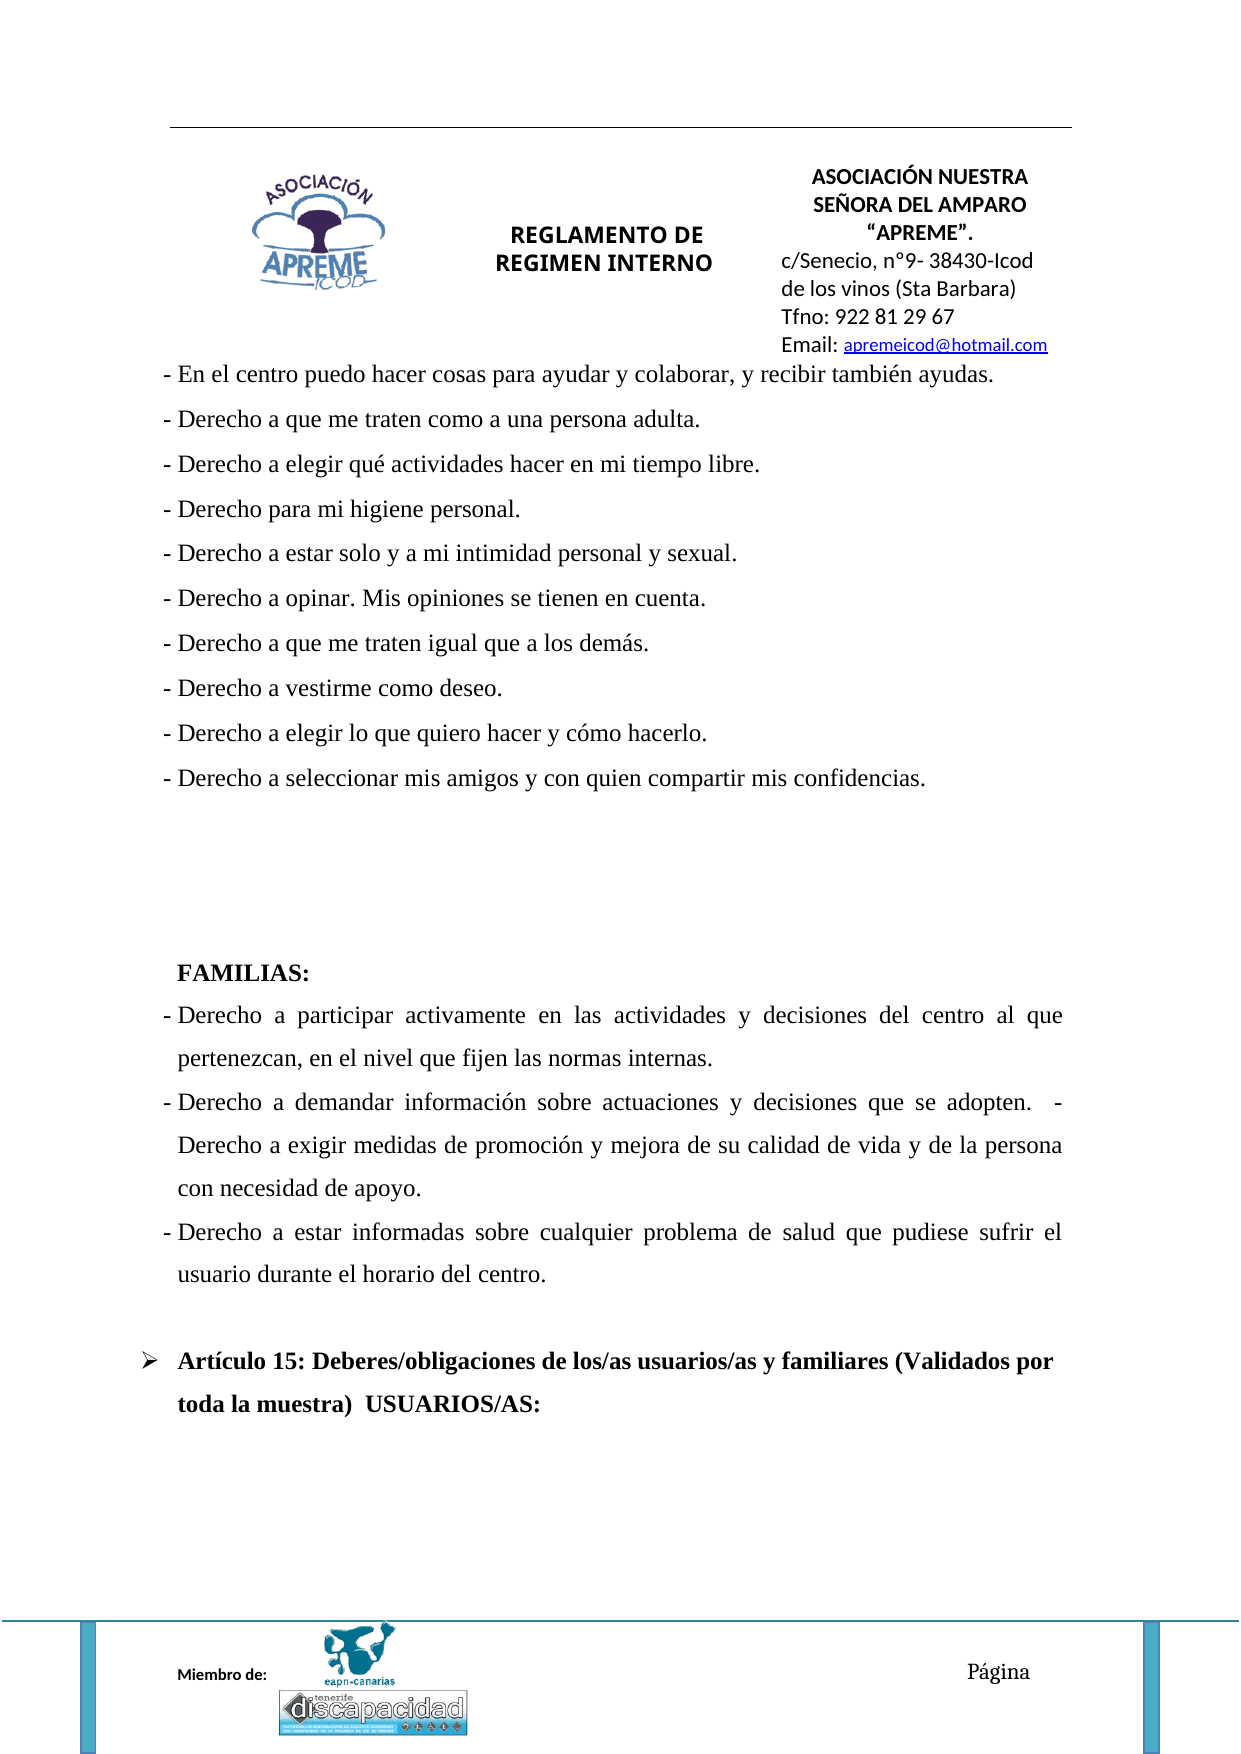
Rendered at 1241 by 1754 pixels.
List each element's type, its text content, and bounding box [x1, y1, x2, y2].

list Derecho a estar solo y a mi intimidad personal y sexual. [163, 538, 1063, 567]
list Derecho a estar informadas sobre cualquier problema de salud que pudiese sufrir el usuario durante el horario del centro. [163, 1217, 1063, 1288]
list Derecho a elegir qué actividades hacer en mi tiempo libre. [163, 449, 1063, 478]
list En el centro puedo hacer cosas para ayudar y colaborar, y recibir también ayudas. [163, 128, 1063, 388]
list Derecho a elegir lo que quiero hacer y cómo hacerlo. [163, 718, 1063, 747]
list Derecho a vestirme como deseo. [163, 673, 1063, 702]
list Derecho a participar activamente en las actividades y decisiones del centro al que pertenezcan, en el nivel que fijen las normas internas. [163, 1000, 1063, 1072]
list Derecho a que me traten como a una persona adulta. [163, 404, 1063, 433]
list Artículo 15: Deberes/obligaciones de los/as usuarios/as y familiares (Validados por toda la muestra) USUARIOS/AS: [140, 1346, 1063, 1418]
list Derecho para mi higiene personal. [163, 494, 1063, 522]
list Derecho a seleccionar mis amigos y con quien compartir mis confidencias. [163, 763, 1063, 792]
list Derecho a que me traten igual que a los demás. [163, 628, 1063, 657]
text FAMILIAS: [177, 958, 1063, 987]
list Derecho a opinar. Mis opiniones se tienen en cuenta. [163, 583, 1063, 612]
list Derecho a demandar información sobre actuaciones y decisiones que se adopten. - Derecho a exigir medidas de promoción y mejora de su calidad de vida y de la persona con necesidad de apoyo. [163, 1087, 1063, 1202]
